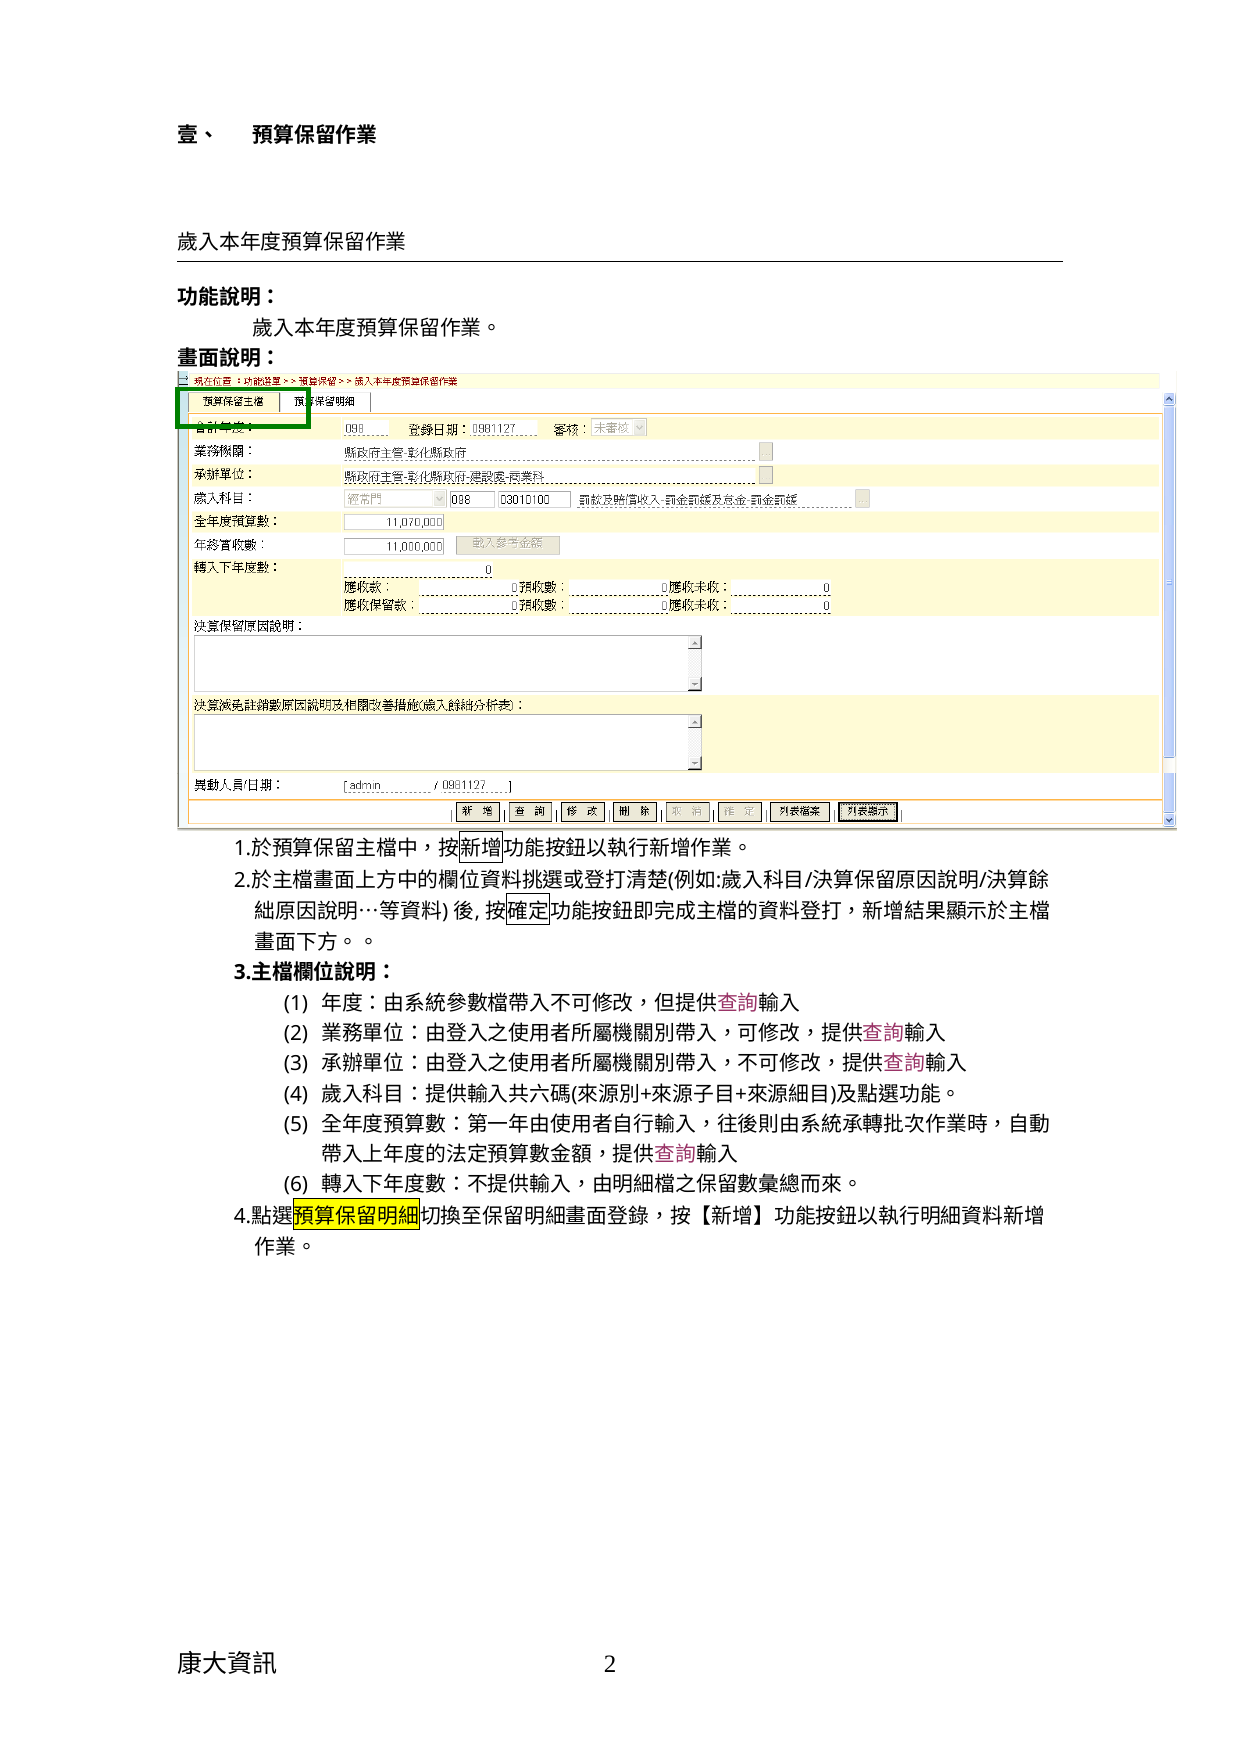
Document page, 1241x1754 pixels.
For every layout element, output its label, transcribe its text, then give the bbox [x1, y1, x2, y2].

text 3.主檔欄位說明： [233, 956, 1063, 986]
list 預算保留作業 [177, 118, 1063, 148]
text 1.於預算保留主檔中，按新增功能按鈕以執行新增作業。 [233, 831, 459, 863]
list 全年度預算數：第一年由使用者自行輸入，往後則由系統承轉批次作業時，自動帶入上年度的法定預算數金額，提供查詢輸入 [283, 1107, 1063, 1168]
list 年度：由系統參數檔帶入不可修改，但提供查詢輸入 [283, 986, 1063, 1016]
text 畫面說明： [177, 341, 1063, 371]
text 2.於主檔畫面上方中的欄位資料挑選或登打清楚(例如:歲入科目/決算保留原因說明/決算餘絀原因說明…等資料) 後, 按確定功能按鈕即完成主檔的資料登打，新增結果顯示於主檔畫面下方。。 [233, 863, 1063, 956]
picture [180, 391, 306, 424]
text 功能說明： [177, 281, 1063, 311]
text 1.1 預算保留申請 [177, 167, 1063, 213]
list 歲入科目：提供輸入共六碼(來源別+來源子目+來源細目)及點選功能。 [283, 1077, 1063, 1107]
text 歲入本年度預算保留作業 [177, 213, 1063, 261]
list 承辦單位：由登入之使用者所屬機關別帶入，不可修改，提供查詢輸入 [283, 1047, 1063, 1077]
text 1.於預算保留主檔中，按新增功能按鈕以執行新增作業。 [503, 831, 1063, 863]
text 4.點選預算保留明細切換至保留明細畫面登錄，按【新增】功能按鈕以執行明細資料新增作業。 [233, 1198, 1063, 1261]
text 1.於預算保留主檔中，按新增功能按鈕以執行新增作業。 [460, 832, 502, 862]
text 歲入本年度預算保留作業。 [177, 311, 1063, 341]
list 轉入下年度數：不提供輸入，由明細檔之保留數彙總而來。 [283, 1168, 1063, 1198]
picture [177, 371, 1177, 831]
list 業務單位：由登入之使用者所屬機關別帶入，可修改，提供查詢輸入 [283, 1016, 1063, 1047]
